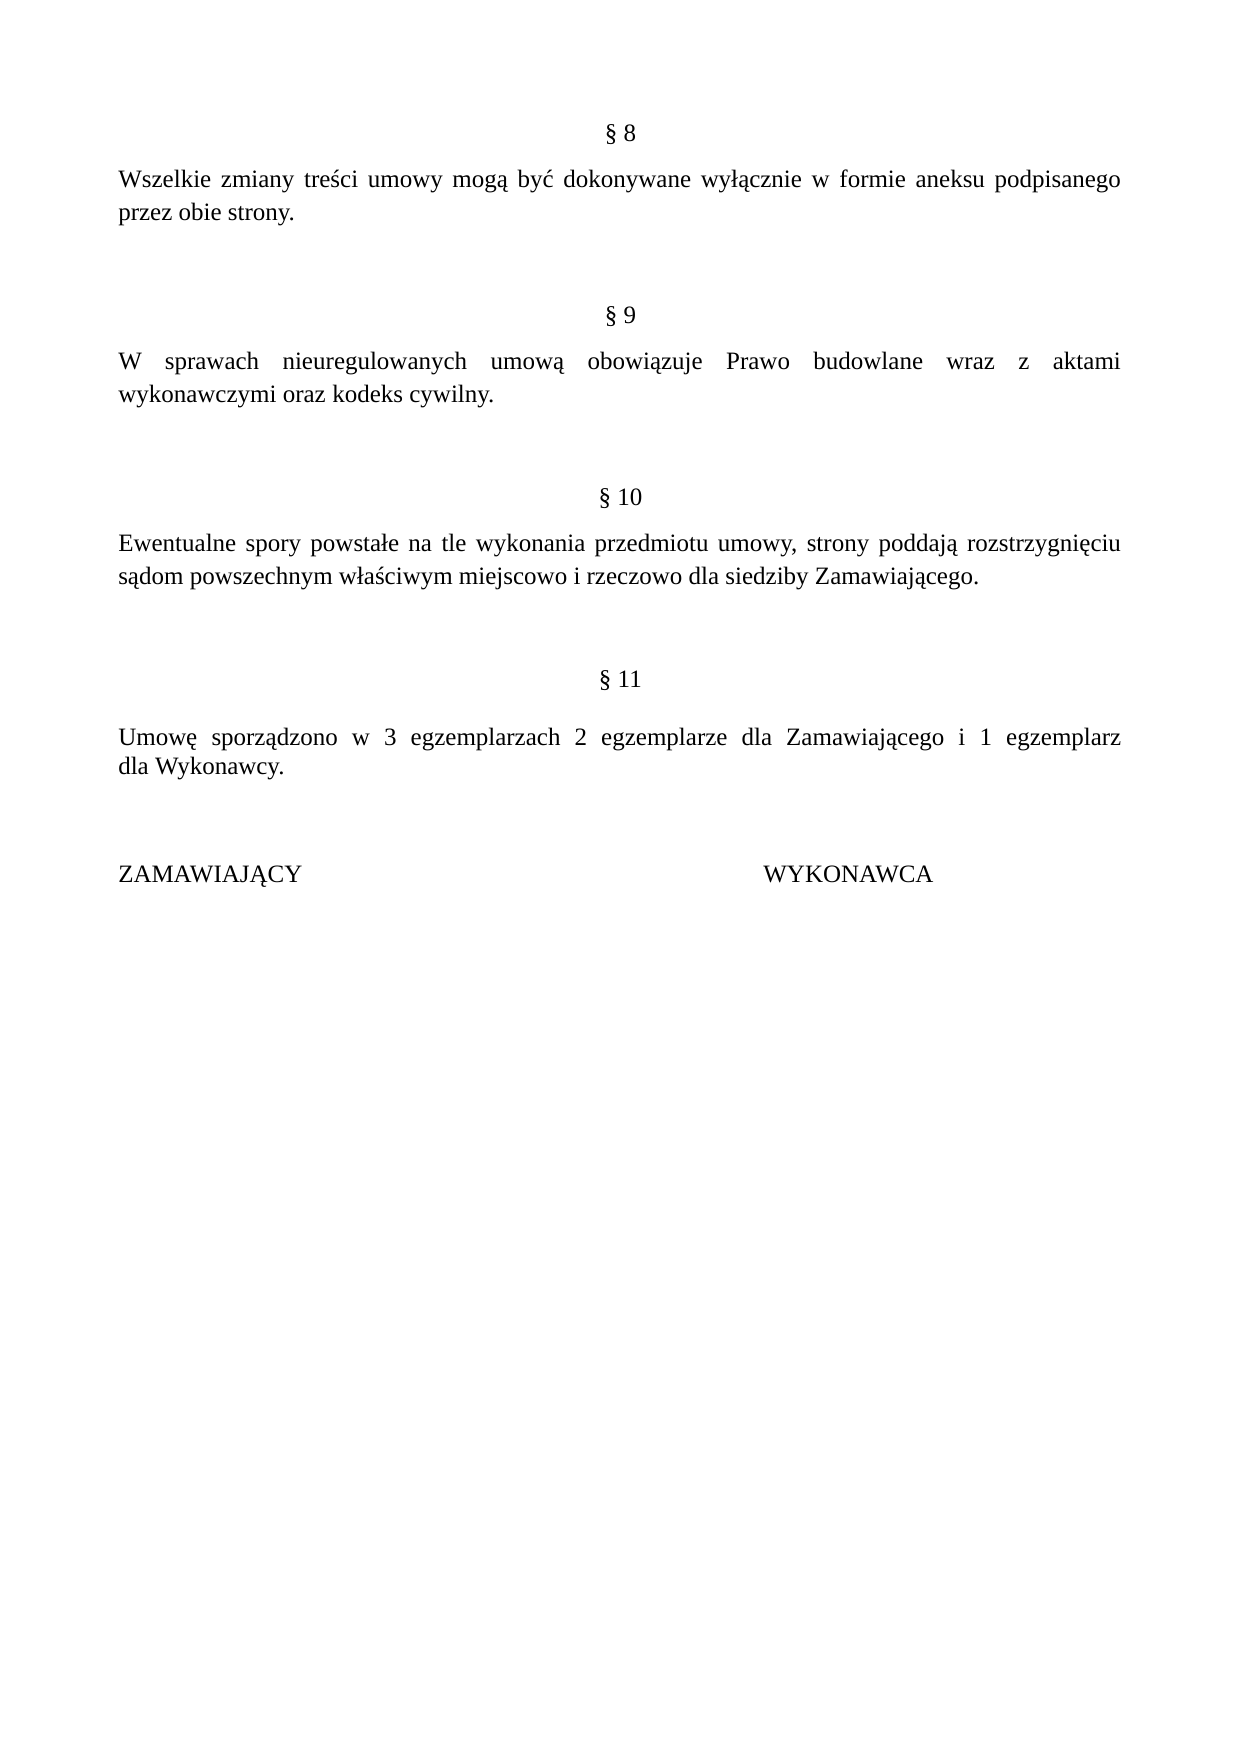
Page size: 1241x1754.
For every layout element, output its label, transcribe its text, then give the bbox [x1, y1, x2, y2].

text § 10 [118, 482, 1122, 511]
text Wszelkie zmiany treści umowy mogą być dokonywane wyłącznie w formie aneksu podpisanego przez obie strony. [118, 164, 1122, 225]
text Umowę sporządzono w 3 egzemplarzach 2 egzemplarze dla Zamawiającego i 1 egzemplarz dla Wykonawcy. [118, 722, 1122, 780]
text ZAMAWIAJĄCY WYKONAWCA [118, 859, 1122, 887]
text Ewentualne spory powstałe na tle wykonania przedmiotu umowy, strony poddają rozstrzygnięciu sądom powszechnym właściwym miejscowo i rzeczowo dla siedziby Zamawiającego. [118, 528, 1122, 589]
text W sprawach nieuregulowanych umową obowiązuje Prawo budowlane wraz z aktami wykonawczymi oraz kodeks cywilny. [118, 346, 1122, 407]
text § 8 [118, 118, 1122, 147]
text § 9 [118, 300, 1122, 329]
text § 11 [118, 664, 1122, 693]
